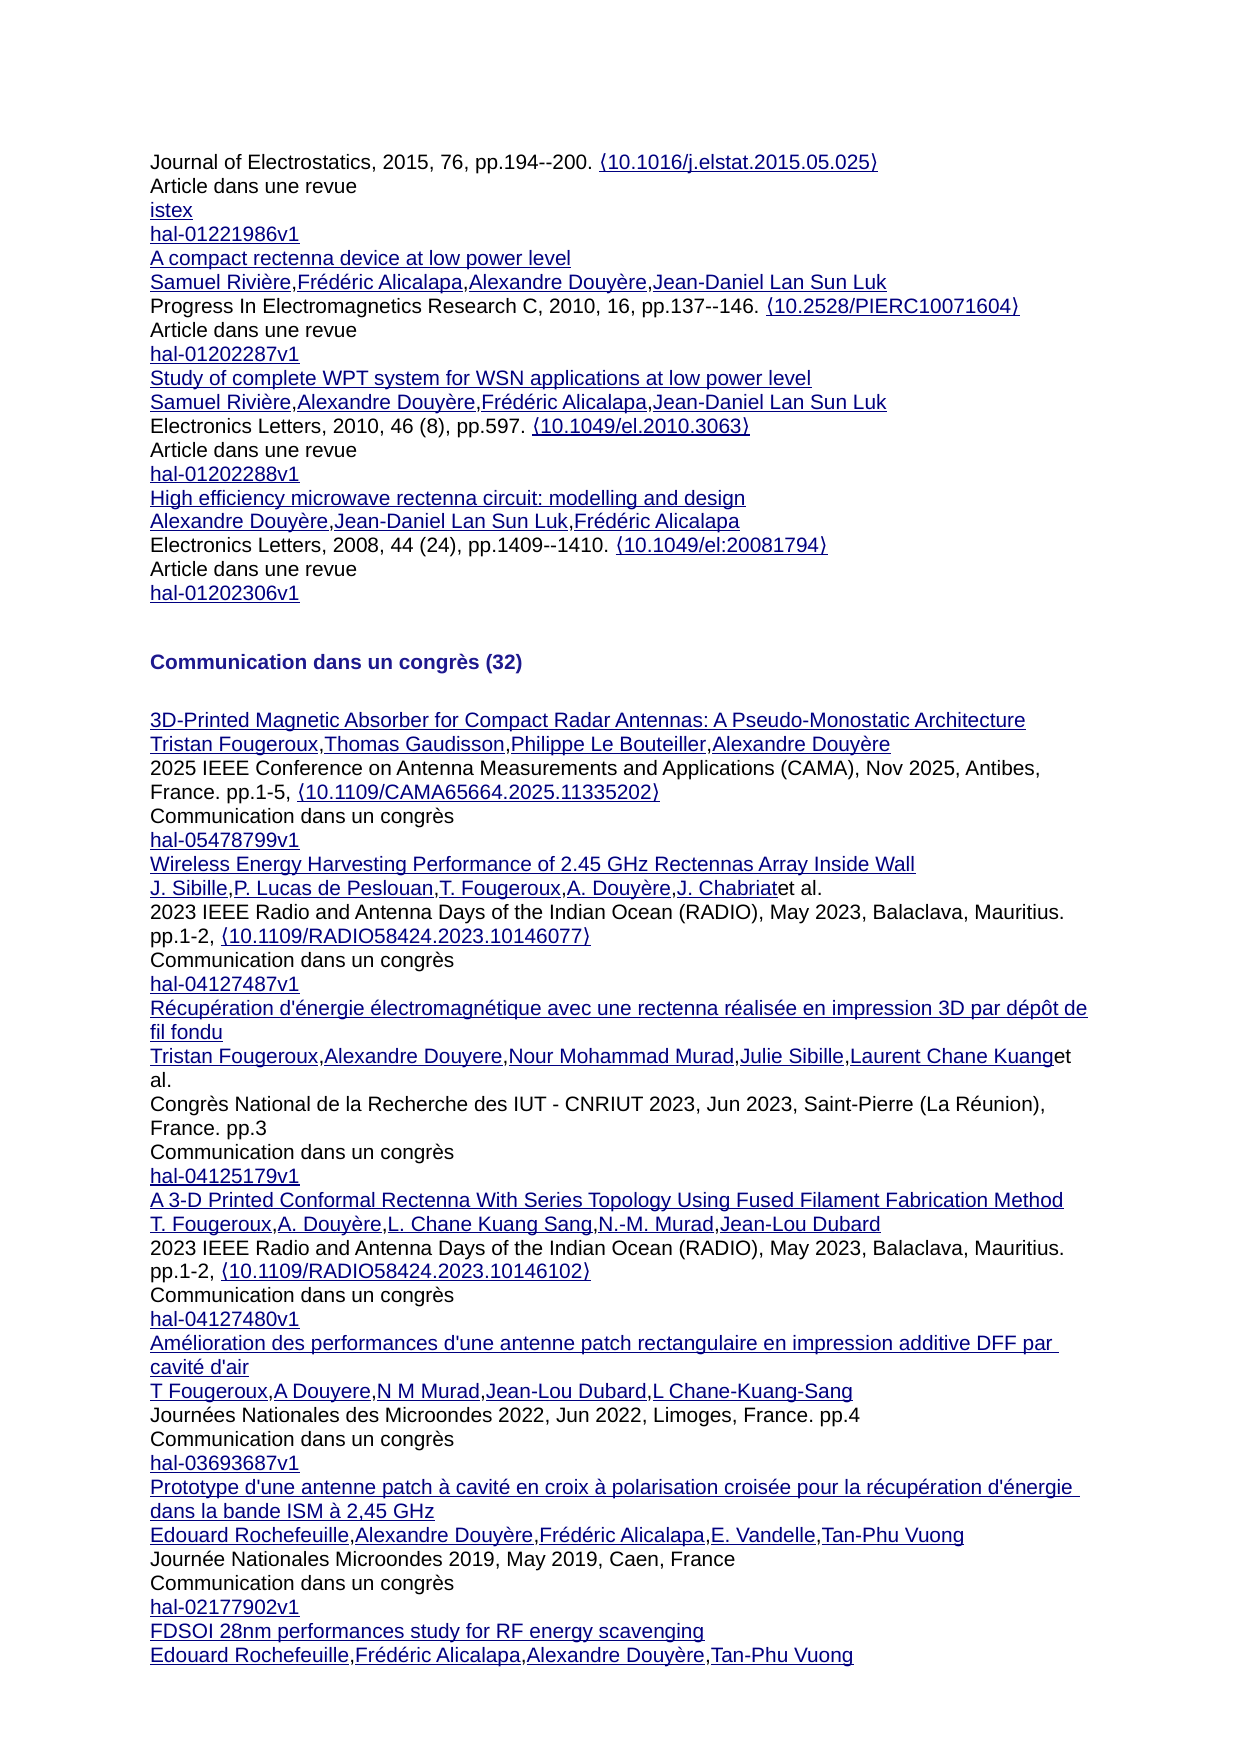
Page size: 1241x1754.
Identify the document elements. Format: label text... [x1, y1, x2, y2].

table_header 3D-Printed Magnetic Absorber for Compact Radar Antennas: A Pseudo-Monostatic Architecture Tristan Fougeroux,Thomas Gaudisson,Philippe Le Bouteiller,Alexandre Douyère 2025 IEEE Conference on Antenna Measurements and Applications (CAMA), Nov 2025, Antibes, France. pp.1-5, ⟨10.1109/CAMA65664.2025.11335202⟩ Communication dans un congrès hal-05478799v1 [150, 708, 1090, 852]
table_cell A 3-D Printed Conformal Rectenna With Series Topology Using Fused Filament Fabrication Method T. Fougeroux,A. Douyère,L. Chane Kuang Sang,N.-M. Murad,Jean-Lou Dubard 2023 IEEE Radio and Antenna Days of the Indian Ocean (RADIO), May 2023, Balaclava, Mauritius. pp.1-2, ⟨10.1109/RADIO58424.2023.10146102⟩ Communication dans un congrès hal-04127480v1 [150, 1188, 1090, 1331]
table_cell Wireless Energy Harvesting Performance of 2.45 GHz Rectennas Array Inside Wall J. Sibille,P. Lucas de Peslouan,T. Fougeroux,A. Douyère,J. Chabriatet al. 2023 IEEE Radio and Antenna Days of the Indian Ocean (RADIO), May 2023, Balaclava, Mauritius. pp.1-2, ⟨10.1109/RADIO58424.2023.10146077⟩ Communication dans un congrès hal-04127487v1 [150, 852, 1090, 996]
subtitle Communication dans un congrès (32) [150, 650, 1090, 674]
table_cell Amélioration des performances d'une antenne patch rectangulaire en impression additive DFF par cavité d'air T Fougeroux,A Douyere,N M Murad,Jean-Lou Dubard,L Chane-Kuang-Sang Journées Nationales des Microondes 2022, Jun 2022, Limoges, France. pp.4 Communication dans un congrès hal-03693687v1 [150, 1331, 1090, 1475]
table_cell Journal of Electrostatics, 2015, 76, pp.194--200. ⟨10.1016/j.elstat.2015.05.025⟩ Article dans une revue istex hal-01221986v1 [150, 150, 1090, 246]
table_cell A compact rectenna device at low power level Samuel Rivière,Frédéric Alicalapa,Alexandre Douyère,Jean-Daniel Lan Sun Luk Progress In Electromagnetics Research C, 2010, 16, pp.137--146. ⟨10.2528/PIERC10071604⟩ Article dans une revue hal-01202287v1 [150, 246, 1090, 366]
table_cell High efficiency microwave rectenna circuit: modelling and design Alexandre Douyère,Jean-Daniel Lan Sun Luk,Frédéric Alicalapa Electronics Letters, 2008, 44 (24), pp.1409--1410. ⟨10.1049/el:20081794⟩ Article dans une revue hal-01202306v1 [150, 485, 1090, 605]
table_cell Prototype d'une antenne patch à cavité en croix à polarisation croisée pour la récupération d'énergie dans la bande ISM à 2,45 GHz Edouard Rochefeuille,Alexandre Douyère,Frédéric Alicalapa,E. Vandelle,Tan-Phu Vuong Journée Nationales Microondes 2019, May 2019, Caen, France Communication dans un congrès hal-02177902v1 [150, 1475, 1090, 1619]
table_cell FDSOI 28nm performances study for RF energy scavenging Edouard Rochefeuille,Frédéric Alicalapa,Alexandre Douyère,Tan-Phu Vuong [150, 1619, 1090, 1667]
table_cell Study of complete WPT system for WSN applications at low power level Samuel Rivière,Alexandre Douyère,Frédéric Alicalapa,Jean-Daniel Lan Sun Luk Electronics Letters, 2010, 46 (8), pp.597. ⟨10.1049/el.2010.3063⟩ Article dans une revue hal-01202288v1 [150, 366, 1090, 485]
table_cell Récupération d'énergie électromagnétique avec une rectenna réalisée en impression 3D par dépôt de fil fondu Tristan Fougeroux,Alexandre Douyere,Nour Mohammad Murad,Julie Sibille,Laurent Chane Kuanget al. Congrès National de la Recherche des IUT - CNRIUT 2023, Jun 2023, Saint-Pierre (La Réunion), France. pp.3 Communication dans un congrès hal-04125179v1 [150, 996, 1090, 1187]
